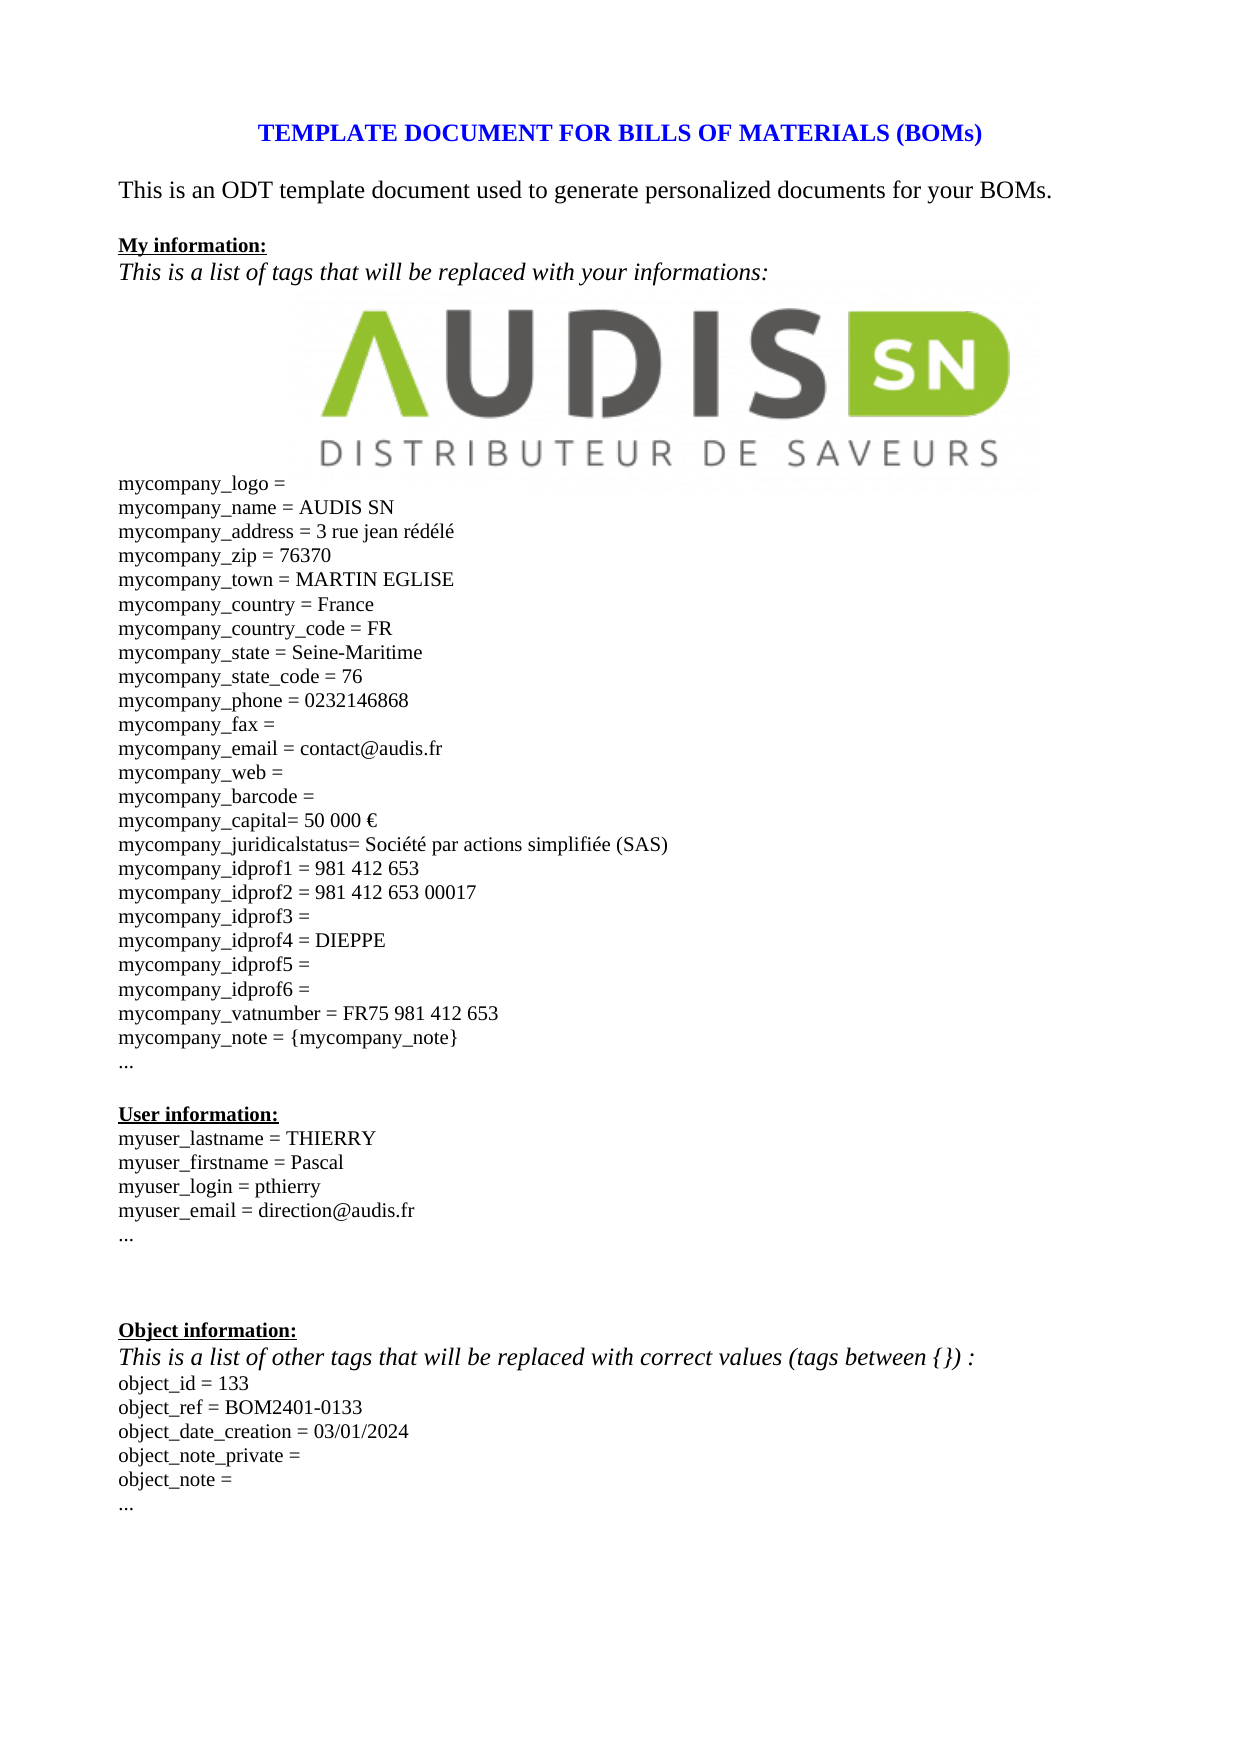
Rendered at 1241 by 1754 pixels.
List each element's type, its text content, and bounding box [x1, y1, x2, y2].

text mycompany_idprof4 = DIEPPE [118, 928, 1122, 952]
text Object information: [118, 1318, 1122, 1342]
text mycompany_idprof1 = 981 412 653 [118, 856, 1122, 880]
text This is an ODT template document used to generate personalized documents for your BOMs. [118, 176, 1122, 204]
text User information: [118, 1101, 1122, 1126]
text mycompany_web = [118, 760, 1122, 784]
text This is a list of other tags that will be replaced with correct values (tags between {}) : [118, 1342, 1122, 1371]
text mycompany_note = {mycompany_note} [118, 1024, 1122, 1049]
text myuser_firstname = Pascal [118, 1149, 1122, 1174]
text myuser_lastname = THIERRY [118, 1126, 1122, 1149]
text mycompany_state = Seine-Maritime [118, 639, 1122, 664]
text ... [118, 1491, 1122, 1515]
text mycompany_barcode = [118, 784, 1122, 808]
text object_note_private = [118, 1443, 1122, 1467]
text mycompany_idprof6 = [118, 976, 1122, 1001]
text mycompany_country = France [118, 591, 1122, 616]
text mycompany_fax = [118, 712, 1122, 736]
text mycompany_logo = [118, 286, 1122, 495]
text object_note = [118, 1467, 1122, 1491]
text My information: [118, 233, 1122, 257]
text mycompany_country_code = FR [118, 616, 1122, 639]
text mycompany_idprof5 = [118, 952, 1122, 976]
text ... [118, 1222, 1122, 1246]
text mycompany_idprof2 = 981 412 653 00017 [118, 880, 1122, 904]
text This is a list of tags that will be replaced with your informations: [118, 257, 1122, 286]
picture [290, 286, 1041, 491]
text mycompany_capital= 50 000 € [118, 808, 1122, 832]
text mycompany_town = MARTIN EGLISE [118, 567, 1122, 591]
text myuser_email = direction@audis.fr [118, 1198, 1122, 1222]
text TEMPLATE DOCUMENT FOR BILLS OF MATERIALS (BOMs) [118, 118, 1122, 147]
text mycompany_juridicalstatus= Société par actions simplifiée (SAS) [118, 832, 1122, 856]
text mycompany_address = 3 rue jean rédélé [118, 519, 1122, 543]
text object_ref = BOM2401-0133 [118, 1395, 1122, 1419]
text myuser_login = pthierry [118, 1174, 1122, 1198]
text object_id = 133 [118, 1371, 1122, 1395]
text mycompany_phone = 0232146868 [118, 688, 1122, 712]
text mycompany_vatnumber = FR75 981 412 653 [118, 1001, 1122, 1024]
text mycompany_state_code = 76 [118, 664, 1122, 688]
text object_date_creation = 03/01/2024 [118, 1419, 1122, 1443]
text mycompany_zip = 76370 [118, 543, 1122, 567]
text ... [118, 1049, 1122, 1073]
text mycompany_name = AUDIS SN [118, 495, 1122, 519]
text mycompany_idprof3 = [118, 904, 1122, 928]
text mycompany_email = contact@audis.fr [118, 736, 1122, 760]
